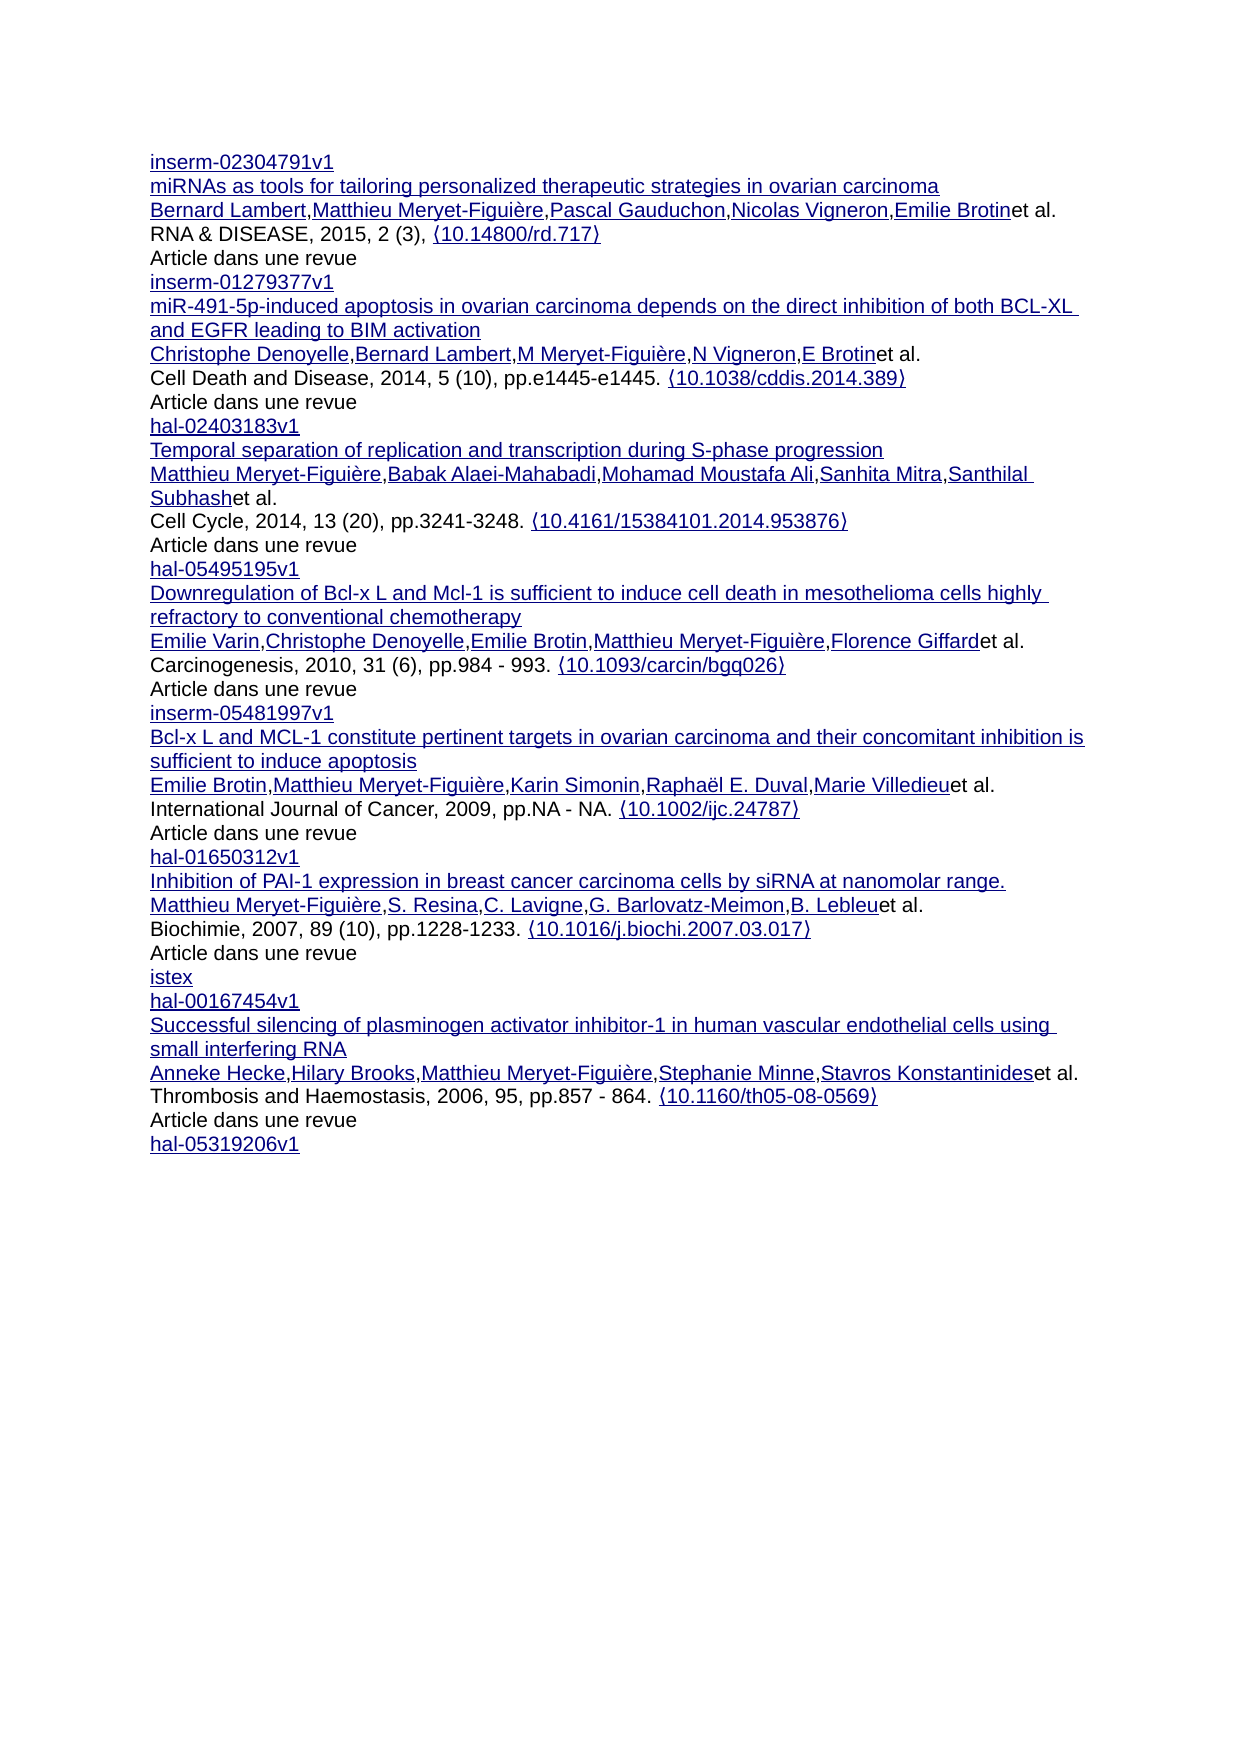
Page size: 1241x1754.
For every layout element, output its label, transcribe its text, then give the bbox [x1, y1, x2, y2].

table_cell Successful silencing of plasminogen activator inhibitor-1 in human vascular endothelial cells using small interfering RNA Anneke Hecke,Hilary Brooks,Matthieu Meryet-Figuière,Stephanie Minne,Stavros Konstantinideset al. Thrombosis and Haemostasis, 2006, 95, pp.857 - 864. ⟨10.1160/th05-08-0569⟩ Article dans une revue hal-05319206v1 [150, 1013, 1090, 1156]
table_cell Bcl-x L and MCL-1 constitute pertinent targets in ovarian carcinoma and their concomitant inhibition is sufficient to induce apoptosis Emilie Brotin,Matthieu Meryet-Figuière,Karin Simonin,Raphaël E. Duval,Marie Villedieuet al. International Journal of Cancer, 2009, pp.NA - NA. ⟨10.1002/ijc.24787⟩ Article dans une revue hal-01650312v1 [150, 725, 1090, 869]
table_cell miR-491-5p-induced apoptosis in ovarian carcinoma depends on the direct inhibition of both BCL-XL and EGFR leading to BIM activation Christophe Denoyelle,Bernard Lambert,M Meryet-Figuière,N Vigneron,E Brotinet al. Cell Death and Disease, 2014, 5 (10), pp.e1445-e1445. ⟨10.1038/cddis.2014.389⟩ Article dans une revue hal-02403183v1 [150, 294, 1090, 437]
table_cell miRNAs as tools for tailoring personalized therapeutic strategies in ovarian carcinoma Bernard Lambert,Matthieu Meryet-Figuière,Pascal Gauduchon,Nicolas Vigneron,Emilie Brotinet al. RNA & DISEASE, 2015, 2 (3), ⟨10.14800/rd.717⟩ Article dans une revue inserm-01279377v1 [150, 174, 1090, 294]
table_cell Inhibition of PAI-1 expression in breast cancer carcinoma cells by siRNA at nanomolar range. Matthieu Meryet-Figuière,S. Resina,C. Lavigne,G. Barlovatz-Meimon,B. Lebleuet al. Biochimie, 2007, 89 (10), pp.1228-1233. ⟨10.1016/j.biochi.2007.03.017⟩ Article dans une revue istex hal-00167454v1 [150, 869, 1090, 1012]
table_cell inserm-02304791v1 [150, 150, 1090, 174]
table_cell Temporal separation of replication and transcription during S-phase progression Matthieu Meryet-Figuière,Babak Alaei-Mahabadi,Mohamad Moustafa Ali,Sanhita Mitra,Santhilal Subhashet al. Cell Cycle, 2014, 13 (20), pp.3241-3248. ⟨10.4161/15384101.2014.953876⟩ Article dans une revue hal-05495195v1 [150, 438, 1090, 581]
table_cell Downregulation of Bcl-x L and Mcl-1 is sufficient to induce cell death in mesothelioma cells highly refractory to conventional chemotherapy Emilie Varin,Christophe Denoyelle,Emilie Brotin,Matthieu Meryet-Figuière,Florence Giffardet al. Carcinogenesis, 2010, 31 (6), pp.984 - 993. ⟨10.1093/carcin/bgq026⟩ Article dans une revue inserm-05481997v1 [150, 581, 1090, 725]
